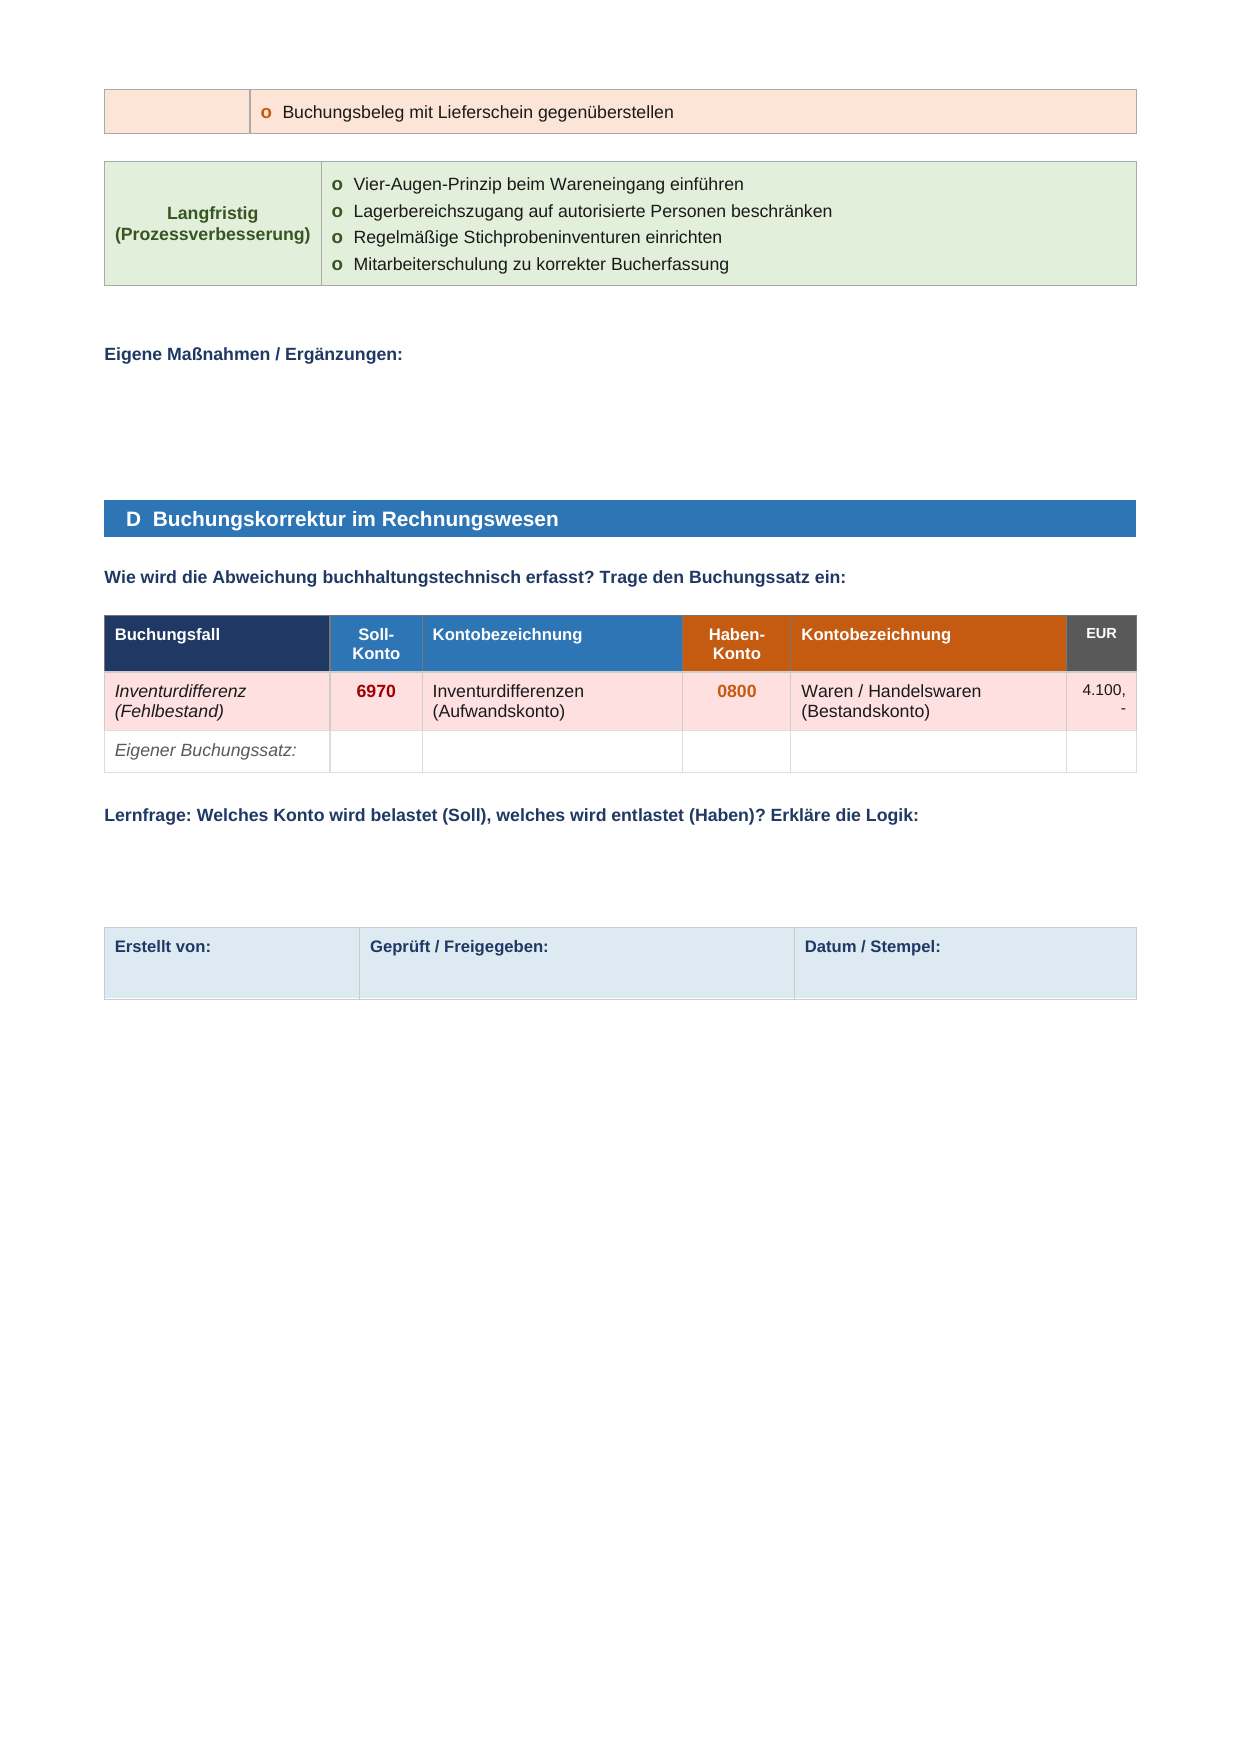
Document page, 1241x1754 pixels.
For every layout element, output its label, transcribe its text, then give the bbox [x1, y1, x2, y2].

table_cell Inventurdifferenzen (Aufwandskonto) [423, 673, 682, 730]
table_header [105, 90, 249, 133]
text Lernfrage: Welches Konto wird belastet (Soll), welches wird entlastet (Haben)? Erkläre die Logik: [104, 805, 1136, 825]
table_header Datum / Stempel: [795, 928, 1136, 998]
table_cell 0800 [683, 673, 790, 730]
table_header Kontobezeichnung [791, 616, 1066, 671]
table_header o Vier-Augen-Prinzip beim Wareneingang einführen o Lagerbereichszugang auf autorisierte Personen beschränken o Regelmäßige Stichprobeninventuren einrichten o Mitarbeiterschulung zu korrekter Bucherfassung [322, 162, 1136, 285]
table_cell [423, 731, 682, 772]
table_cell Eigener Buchungssatz: [105, 731, 329, 772]
table_header D Buchungskorrektur im Rechnungswesen [104, 500, 1136, 537]
table_header o Buchungsbeleg mit Lieferschein gegenüberstellen [251, 90, 1136, 133]
table_cell 6970 [331, 673, 422, 730]
table_cell [1067, 731, 1136, 772]
table_header Kontobezeichnung [423, 616, 682, 671]
table_header Langfristig (Prozessverbesserung) [105, 162, 321, 285]
table_cell Waren / Handelswaren (Bestandskonto) [791, 673, 1066, 730]
table_header Buchungsfall [105, 616, 329, 671]
table_header Erstellt von: [105, 928, 359, 998]
table_header Soll-Konto [331, 616, 422, 671]
table_cell Inventurdifferenz (Fehlbestand) [105, 673, 329, 730]
table_header Geprüft / Freigegeben: [360, 928, 794, 998]
table_cell [791, 731, 1066, 772]
table_cell [683, 731, 790, 772]
table_cell 4.100,- [1067, 673, 1136, 730]
text Wie wird die Abweichung buchhaltungstechnisch erfasst? Trage den Buchungssatz ein: [104, 567, 1136, 587]
text Eigene Maßnahmen / Ergänzungen: [104, 343, 1136, 364]
table_header EUR [1067, 616, 1136, 671]
table_cell [331, 731, 422, 772]
table_header Haben-Konto [683, 616, 790, 671]
